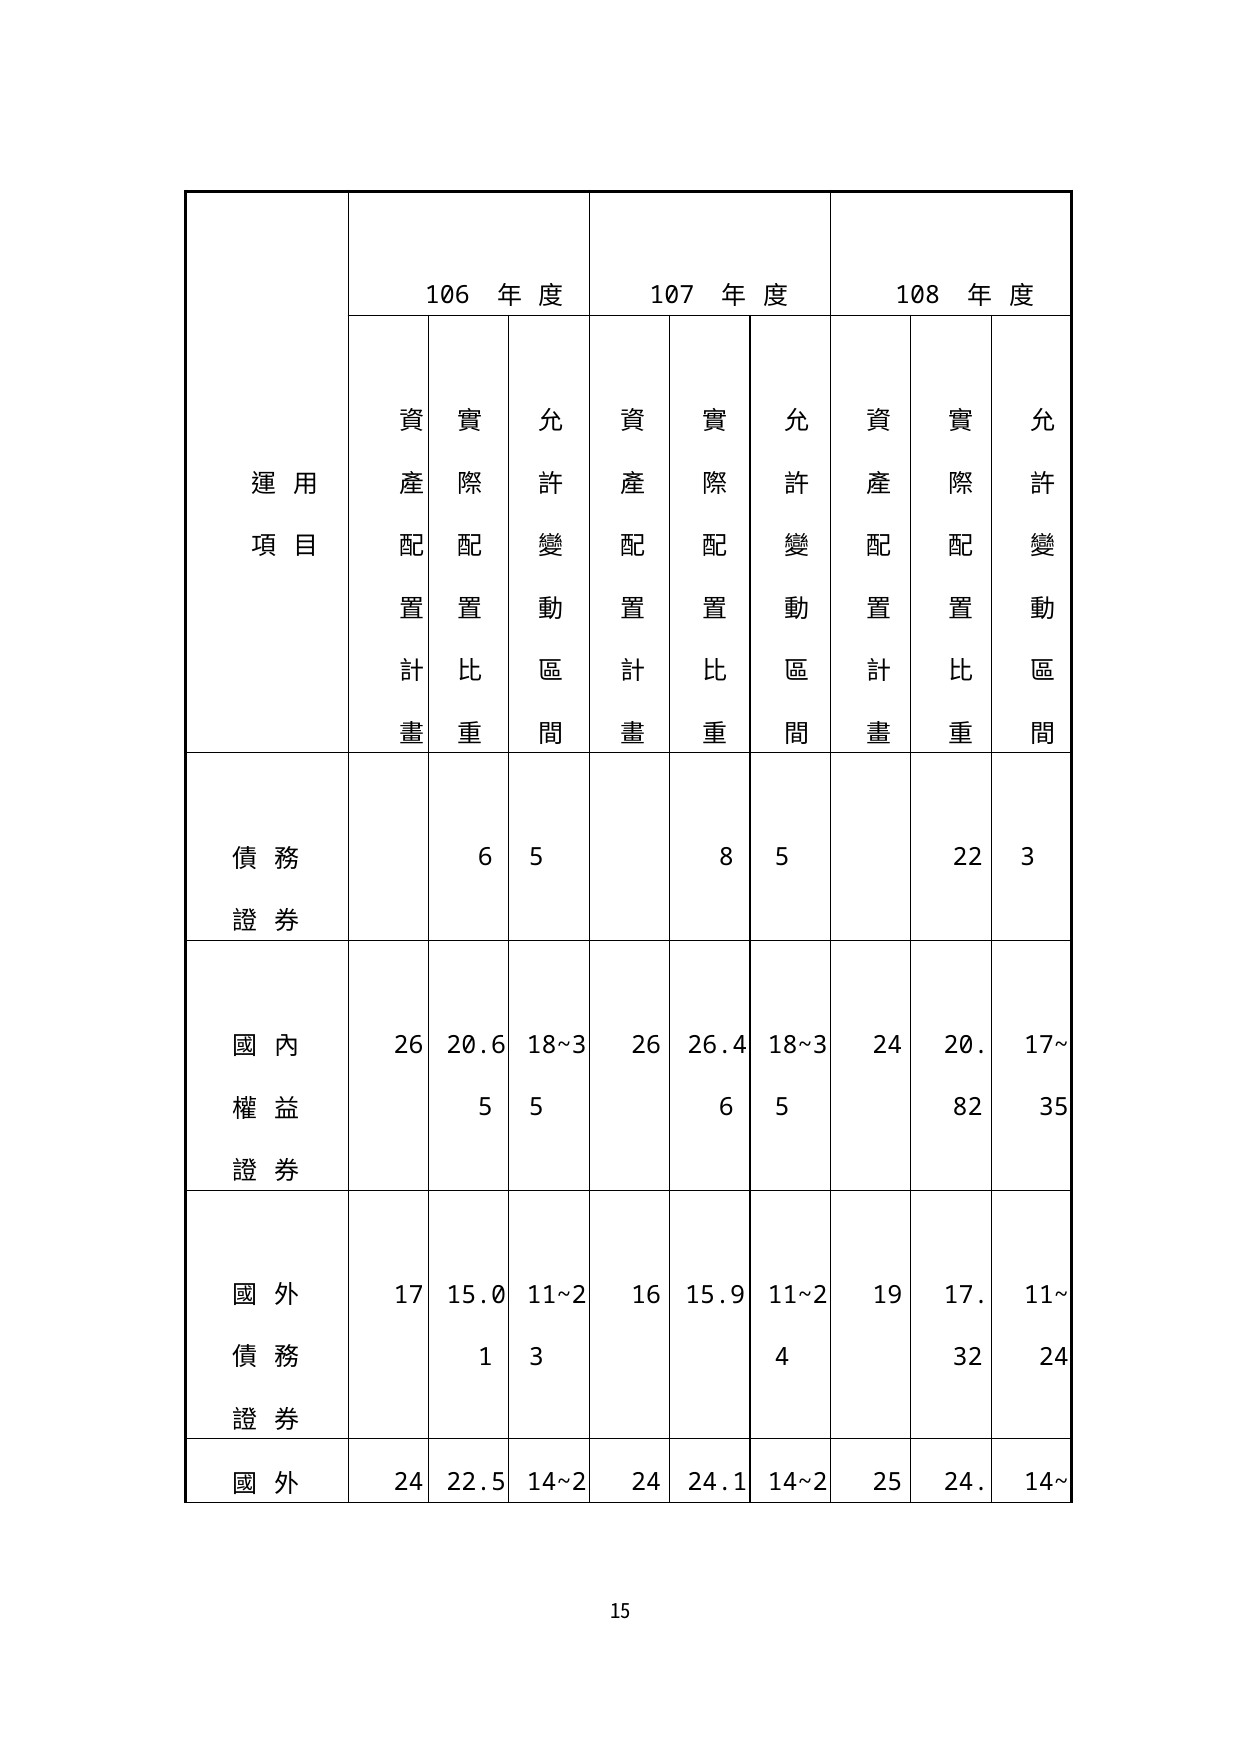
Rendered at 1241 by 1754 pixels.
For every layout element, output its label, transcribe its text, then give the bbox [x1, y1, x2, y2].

table_cell 24.1 [670, 1439, 749, 1502]
table_cell 22 [911, 753, 991, 939]
table_cell 22.5 [429, 1439, 508, 1502]
table_cell 16 [590, 1191, 669, 1438]
table_cell 24 [349, 1439, 428, 1502]
table_cell 8 [670, 753, 749, 939]
table_cell 6 [429, 753, 508, 939]
table_header 106年度 [349, 193, 589, 314]
table_cell 25 [831, 1439, 910, 1502]
table_header 運用項目 [187, 193, 348, 752]
table_cell 24 [831, 941, 910, 1189]
table_cell 14~ [992, 1439, 1070, 1502]
table_cell 國外債務證券 [187, 1191, 348, 1438]
table_cell [831, 753, 910, 939]
table_header 107年度 [590, 193, 830, 314]
table_cell 實際配置比重 [670, 316, 749, 752]
table_cell 14~2 [751, 1439, 830, 1502]
table_cell 11~23 [509, 1191, 589, 1438]
table_cell 實際配置比重 [911, 316, 991, 752]
table_cell 17.32 [911, 1191, 991, 1438]
table_cell 17 [349, 1191, 428, 1438]
table_cell 5 [509, 753, 589, 939]
table_cell [349, 753, 428, 939]
table_cell 17~35 [992, 941, 1070, 1189]
table_cell 18~35 [509, 941, 589, 1189]
table_cell 14~2 [509, 1439, 589, 1502]
table_cell 允許變動區間 [992, 316, 1070, 752]
table_cell 國外 [187, 1439, 348, 1502]
table_cell 3 [992, 753, 1070, 939]
table_cell 24 [590, 1439, 669, 1502]
table_cell 20.65 [429, 941, 508, 1189]
table_cell 資產配置計畫 [349, 316, 428, 752]
table_cell 資產配置計畫 [831, 316, 910, 752]
table_cell 15.01 [429, 1191, 508, 1438]
table_cell [590, 753, 669, 939]
table_cell 債務證券 [187, 753, 348, 939]
table_cell 實際配置比重 [429, 316, 508, 752]
table_cell 允許變動區間 [509, 316, 589, 752]
table_cell 11~24 [992, 1191, 1070, 1438]
table_cell 26 [590, 941, 669, 1189]
table_cell 5 [751, 753, 830, 939]
table_cell 資產配置計畫 [590, 316, 669, 752]
table_cell 允許變動區間 [751, 316, 830, 752]
table_header 108年度 [831, 193, 1070, 314]
table_cell 15.9 [670, 1191, 749, 1438]
table_cell 11~24 [751, 1191, 830, 1438]
table_cell 24. [911, 1439, 991, 1502]
table_cell 19 [831, 1191, 910, 1438]
table_cell 18~35 [751, 941, 830, 1189]
table_cell 20.82 [911, 941, 991, 1189]
table_cell 國內權益證券 [187, 941, 348, 1189]
table_cell 26 [349, 941, 428, 1189]
table_cell 26.46 [670, 941, 749, 1189]
